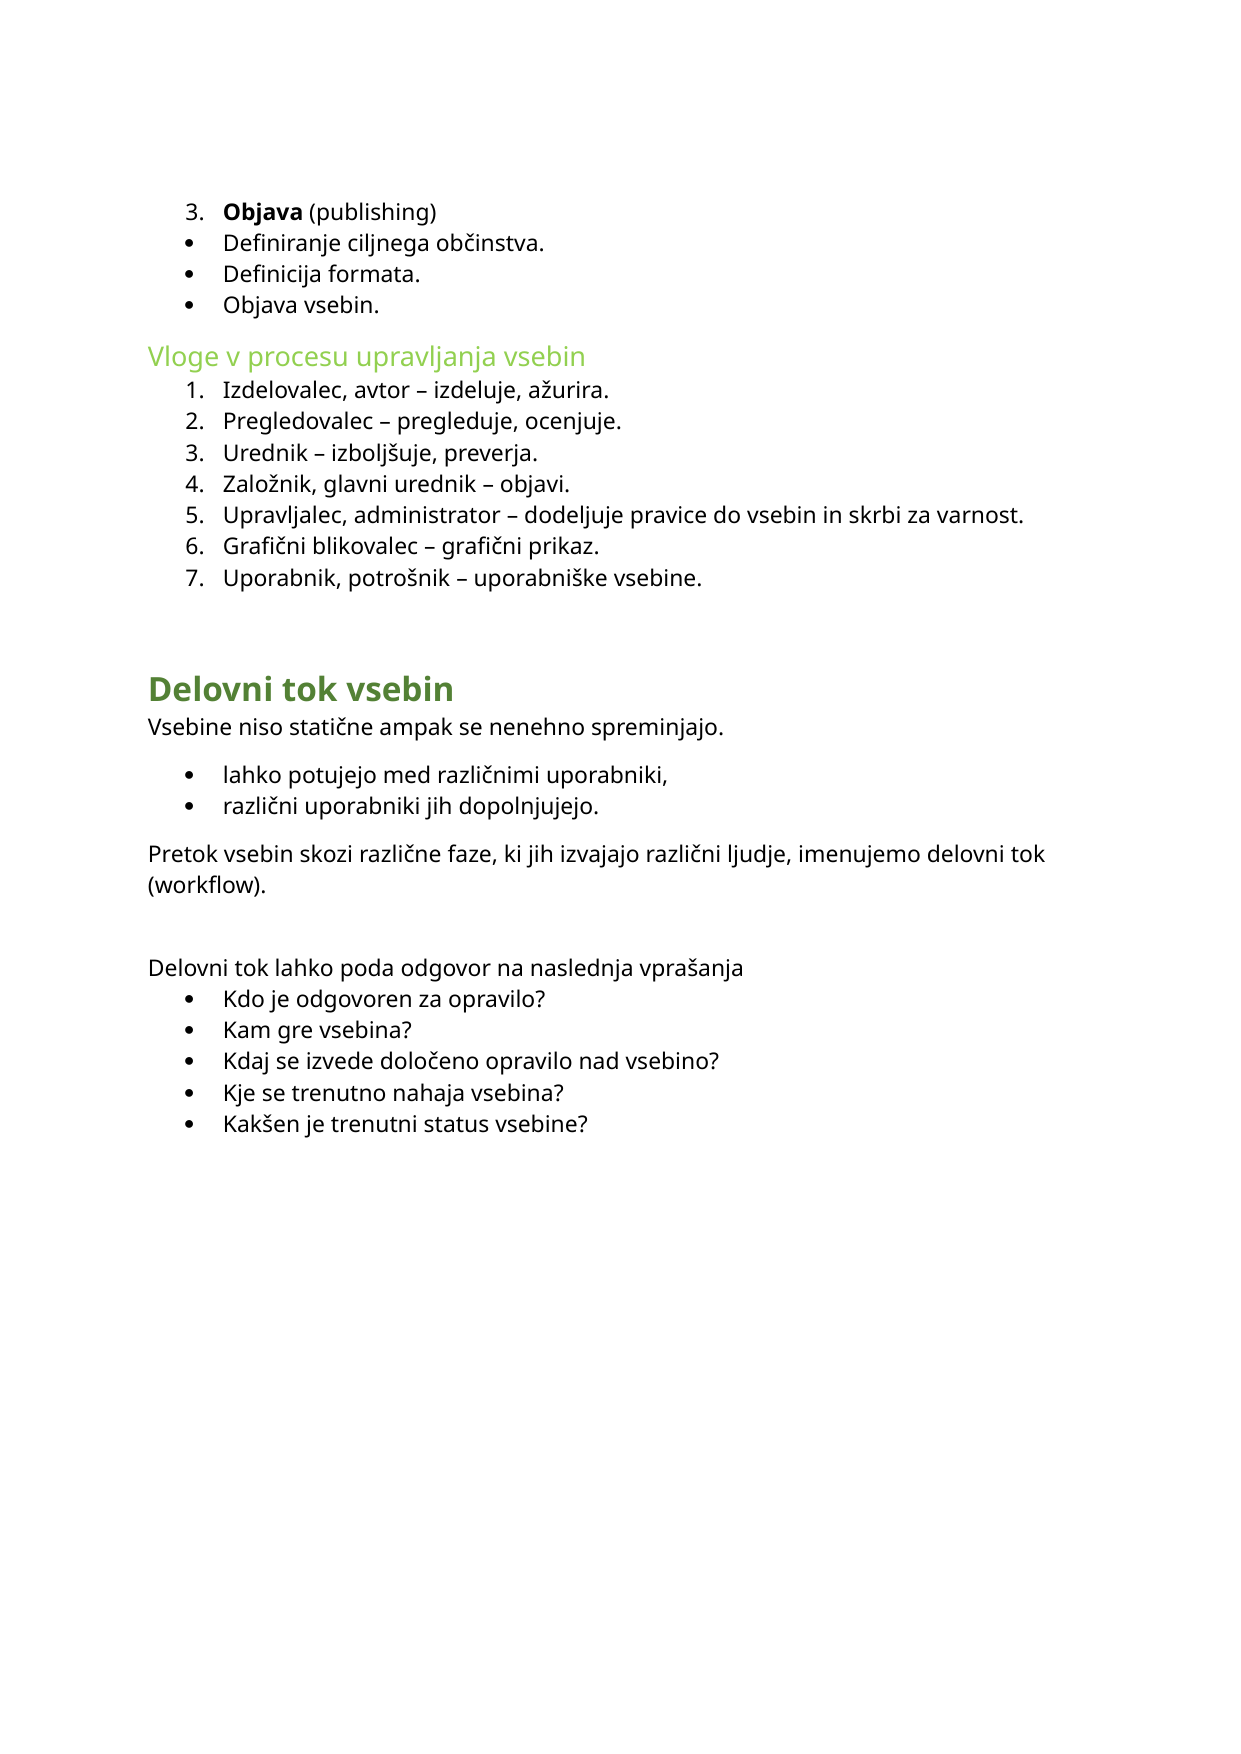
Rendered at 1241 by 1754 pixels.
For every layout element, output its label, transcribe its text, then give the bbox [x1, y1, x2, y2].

subtitle Vloge v procesu upravljanja vsebin [148, 337, 1093, 374]
list Kakšen je trenutni status vsebine? [185, 1108, 1093, 1139]
subtitle Delovni tok vsebin [148, 666, 1093, 711]
list Objava (publishing) [185, 196, 1093, 227]
list Urednik – izboljšuje, preverja. [185, 437, 1093, 468]
text Vsebine niso statične ampak se nenehno spreminjajo. [148, 711, 1093, 742]
list Objava vsebin. [185, 289, 1093, 321]
list različni uporabniki jih dopolnjujejo. [185, 790, 1093, 822]
list Pregledovalec – pregleduje, ocenjuje. [185, 405, 1093, 437]
list Kje se trenutno nahaja vsebina? [185, 1076, 1093, 1108]
text Pretok vsebin skozi različne faze, ki jih izvajajo različni ljudje, imenujemo delovni tok (workflow). [148, 838, 1093, 901]
list lahko potujejo med različnimi uporabniki, [185, 759, 1093, 790]
list Definiranje ciljnega občinstva. [185, 227, 1093, 258]
list Kam gre vsebina? [185, 1014, 1093, 1045]
list Upravljalec, administrator – dodeljuje pravice do vsebin in skrbi za varnost. [185, 499, 1093, 530]
list Definicija formata. [185, 258, 1093, 289]
list Kdo je odgovoren za opravilo? [185, 983, 1093, 1014]
list Kdaj se izvede določeno opravilo nad vsebino? [185, 1045, 1093, 1076]
list Izdelovalec, avtor – izdeluje, ažurira. [185, 374, 1093, 405]
list Založnik, glavni urednik – objavi. [185, 468, 1093, 499]
list Grafični blikovalec – grafični prikaz. [185, 530, 1093, 562]
list Uporabnik, potrošnik – uporabniške vsebine. [185, 562, 1093, 593]
text Delovni tok lahko poda odgovor na naslednja vprašanja [148, 951, 1093, 983]
